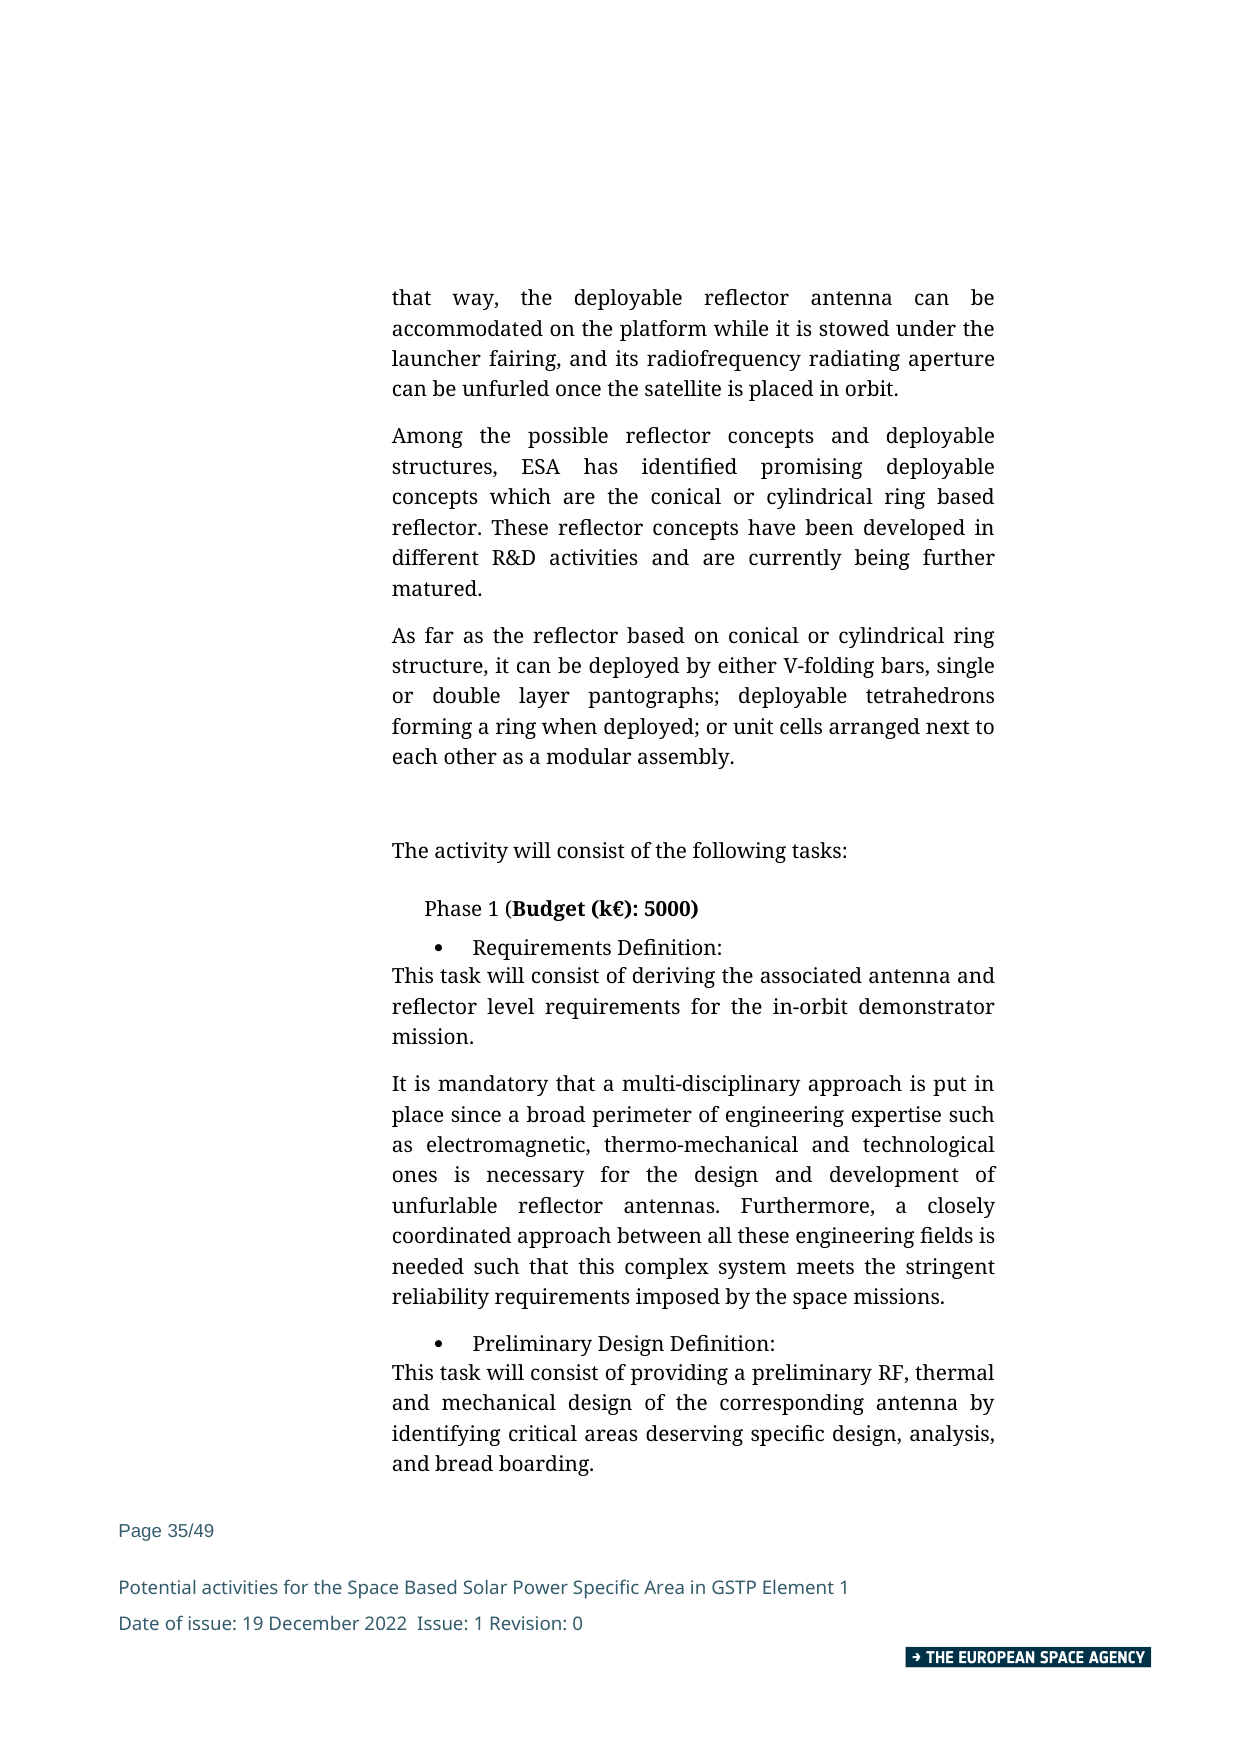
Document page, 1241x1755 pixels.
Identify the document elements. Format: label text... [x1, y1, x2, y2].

table_cell [118, 279, 387, 1500]
table_cell that way, the deployable reflector antenna can be accommodated on the platform while it is stowed under the launcher fairing, and its radiofrequency radiating aperture can be unfurled once the satellite is placed in orbit. Among the possible reflector concepts and deployable structures, ESA has identified promising deployable concepts which are the conical or cylindrical ring based reflector. These reflector concepts have been developed in different R&D activities and are currently being further matured. As far as the reflector based on conical or cylindrical ring structure, it can be deployed by either V-folding bars, single or double layer pantographs; deployable tetrahedrons forming a ring when deployed; or unit cells arranged next to each other as a modular assembly. The activity will consist of the following tasks: Phase 1 (Budget (k€): 5000) Requirements Definition: This task will consist of deriving the associated antenna and reflector level requirements for the in-orbit demonstrator mission. It is mandatory that a multi-disciplinary approach is put in place since a broad perimeter of engineering expertise such as electromagnetic, thermo-mechanical and technological ones is necessary for the design and development of unfurlable reflector antennas. Furthermore, a closely coordinated approach between all these engineering fields is needed such that this complex system meets the stringent reliability requirements imposed by the space missions. Preliminary Design Definition: This task will consist of providing a preliminary RF, thermal and mechanical design of the corresponding antenna by identifying critical areas deserving specific design, analysis, and bread boarding. [388, 279, 999, 1500]
